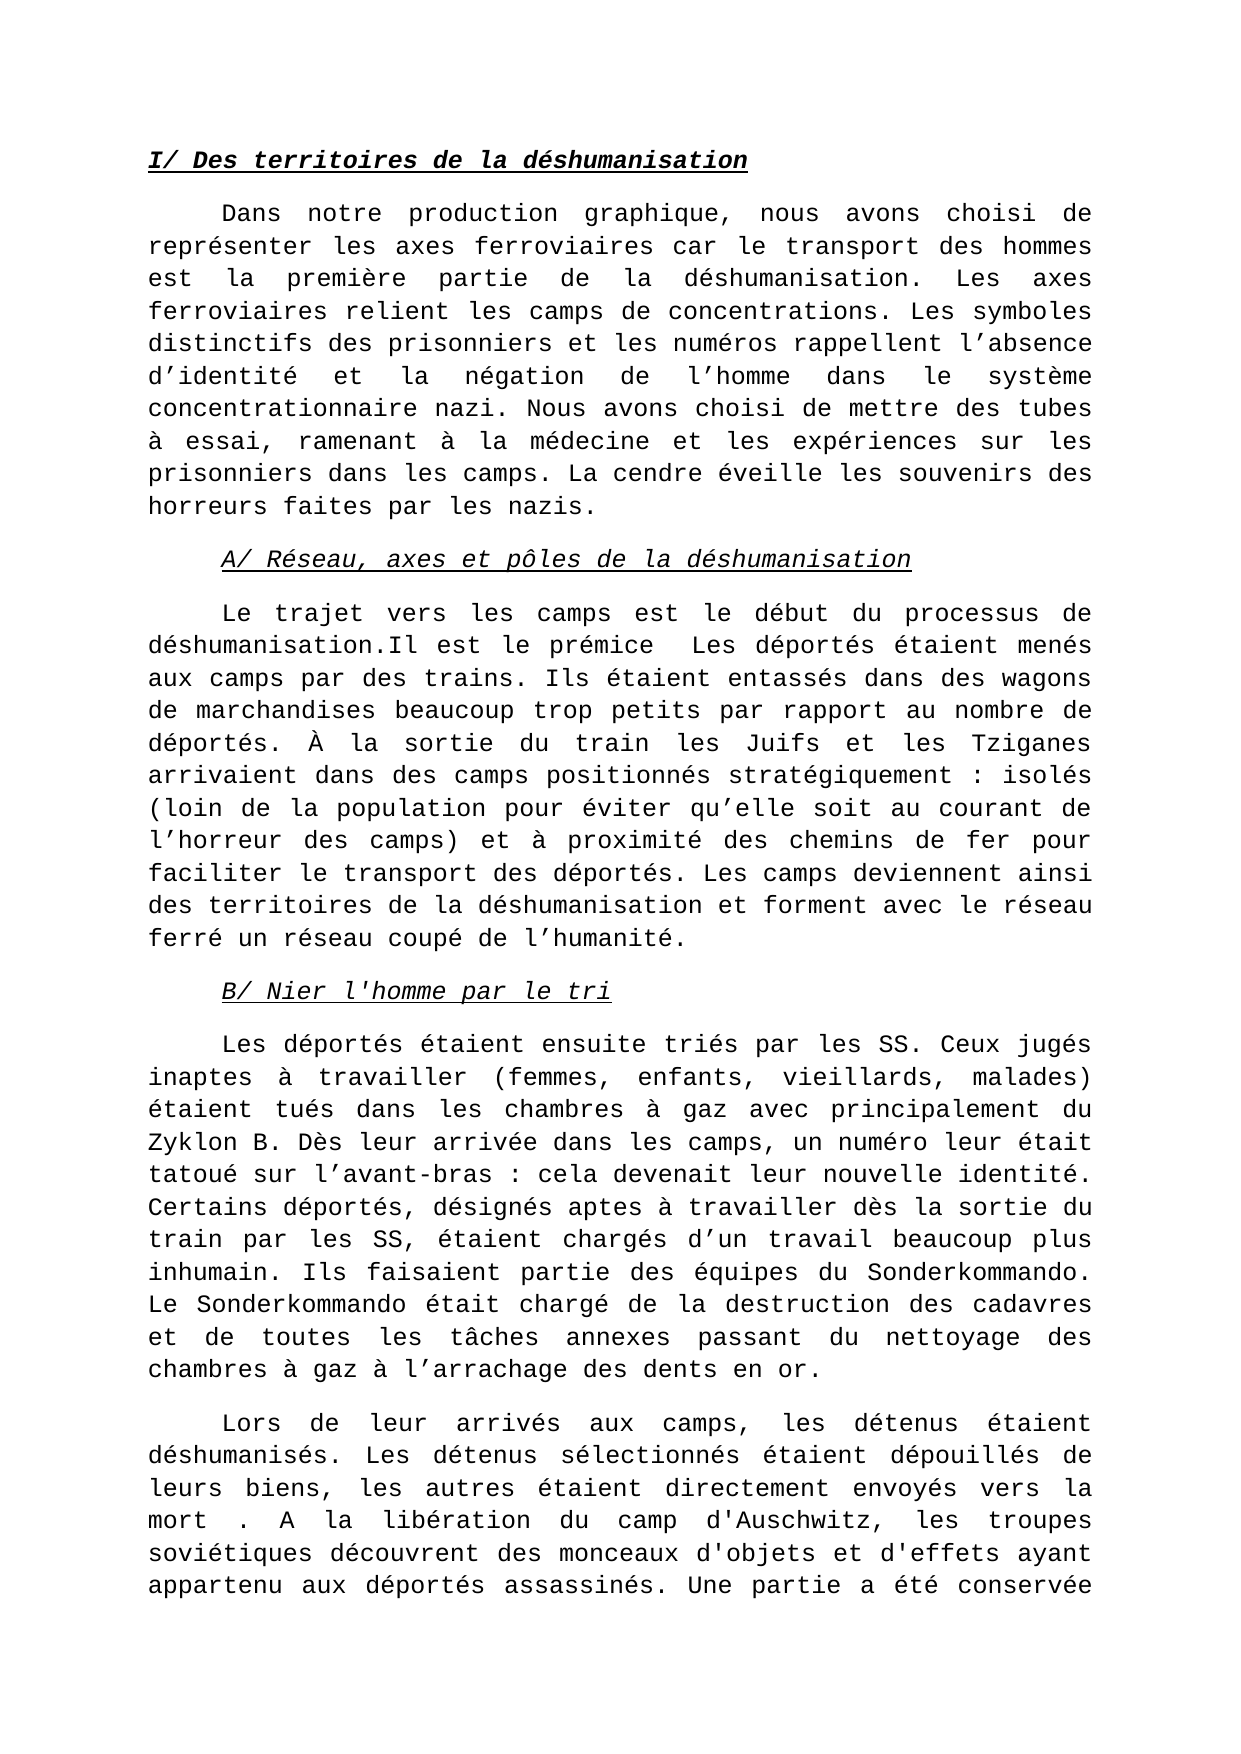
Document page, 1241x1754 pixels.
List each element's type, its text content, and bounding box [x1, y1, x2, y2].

text Les déportés étaient ensuite triés par les SS. Ceux jugés inaptes à travailler (femmes, enfants, vieillards, malades) étaient tués dans les chambres à gaz avec principalement du Zyklon B. Dès leur arrivée dans les camps, un numéro leur était tatoué sur l’avant-bras : cela devenait leur nouvelle identité. Certains déportés, désignés aptes à travailler dès la sortie du train par les SS, étaient chargés d’un travail beaucoup plus inhumain. Ils faisaient partie des équipes du Sonderkommando. Le Sonderkommando était chargé de la destruction des cadavres et de toutes les tâches annexes passant du nettoyage des chambres à gaz à l’arrachage des dents en or. [148, 1032, 1093, 1385]
text Le trajet vers les camps est le début du processus de déshumanisation.Il est le prémice Les déportés étaient menés aux camps par des trains. Ils étaient entassés dans des wagons de marchandises beaucoup trop petits par rapport au nombre de déportés. À la sortie du train les Juifs et les Tziganes arrivaient dans des camps positionnés stratégiquement : isolés (loin de la population pour éviter qu’elle soit au courant de l’horreur des camps) et à proximité des chemins de fer pour faciliter le transport des déportés. Les camps deviennent ainsi des territoires de la déshumanisation et forment avec le réseau ferré un réseau coupé de l’humanité. [148, 600, 1093, 953]
text B/ Nier l'homme par le tri [148, 978, 1093, 1007]
text Dans notre production graphique, nous avons choisi de représenter les axes ferroviaires car le transport des hommes est la première partie de la déshumanisation. Les axes ferroviaires relient les camps de concentrations. Les symboles distinctifs des prisonniers et les numéros rappellent l’absence d’identité et la négation de l’homme dans le système concentrationnaire nazi. Nous avons choisi de mettre des tubes à essai, ramenant à la médecine et les expériences sur les prisonniers dans les camps. La cendre éveille les souvenirs des horreurs faites par les nazis. [148, 201, 1093, 522]
text Lors de leur arrivés aux camps, les détenus étaient déshumanisés. Les détenus sélectionnés étaient dépouillés de leurs biens, les autres étaient directement envoyés vers la mort . A la libération du camp d'Auschwitz, les troupes soviétiques découvrent des monceaux d'objets et d'effets ayant appartenu aux déportés assassinés. Une partie a été conservée [148, 1410, 1093, 1601]
text I/ Des territoires de la déshumanisation [148, 148, 1093, 176]
text A/ Réseau, axes et pôles de la déshumanisation [148, 547, 1093, 575]
